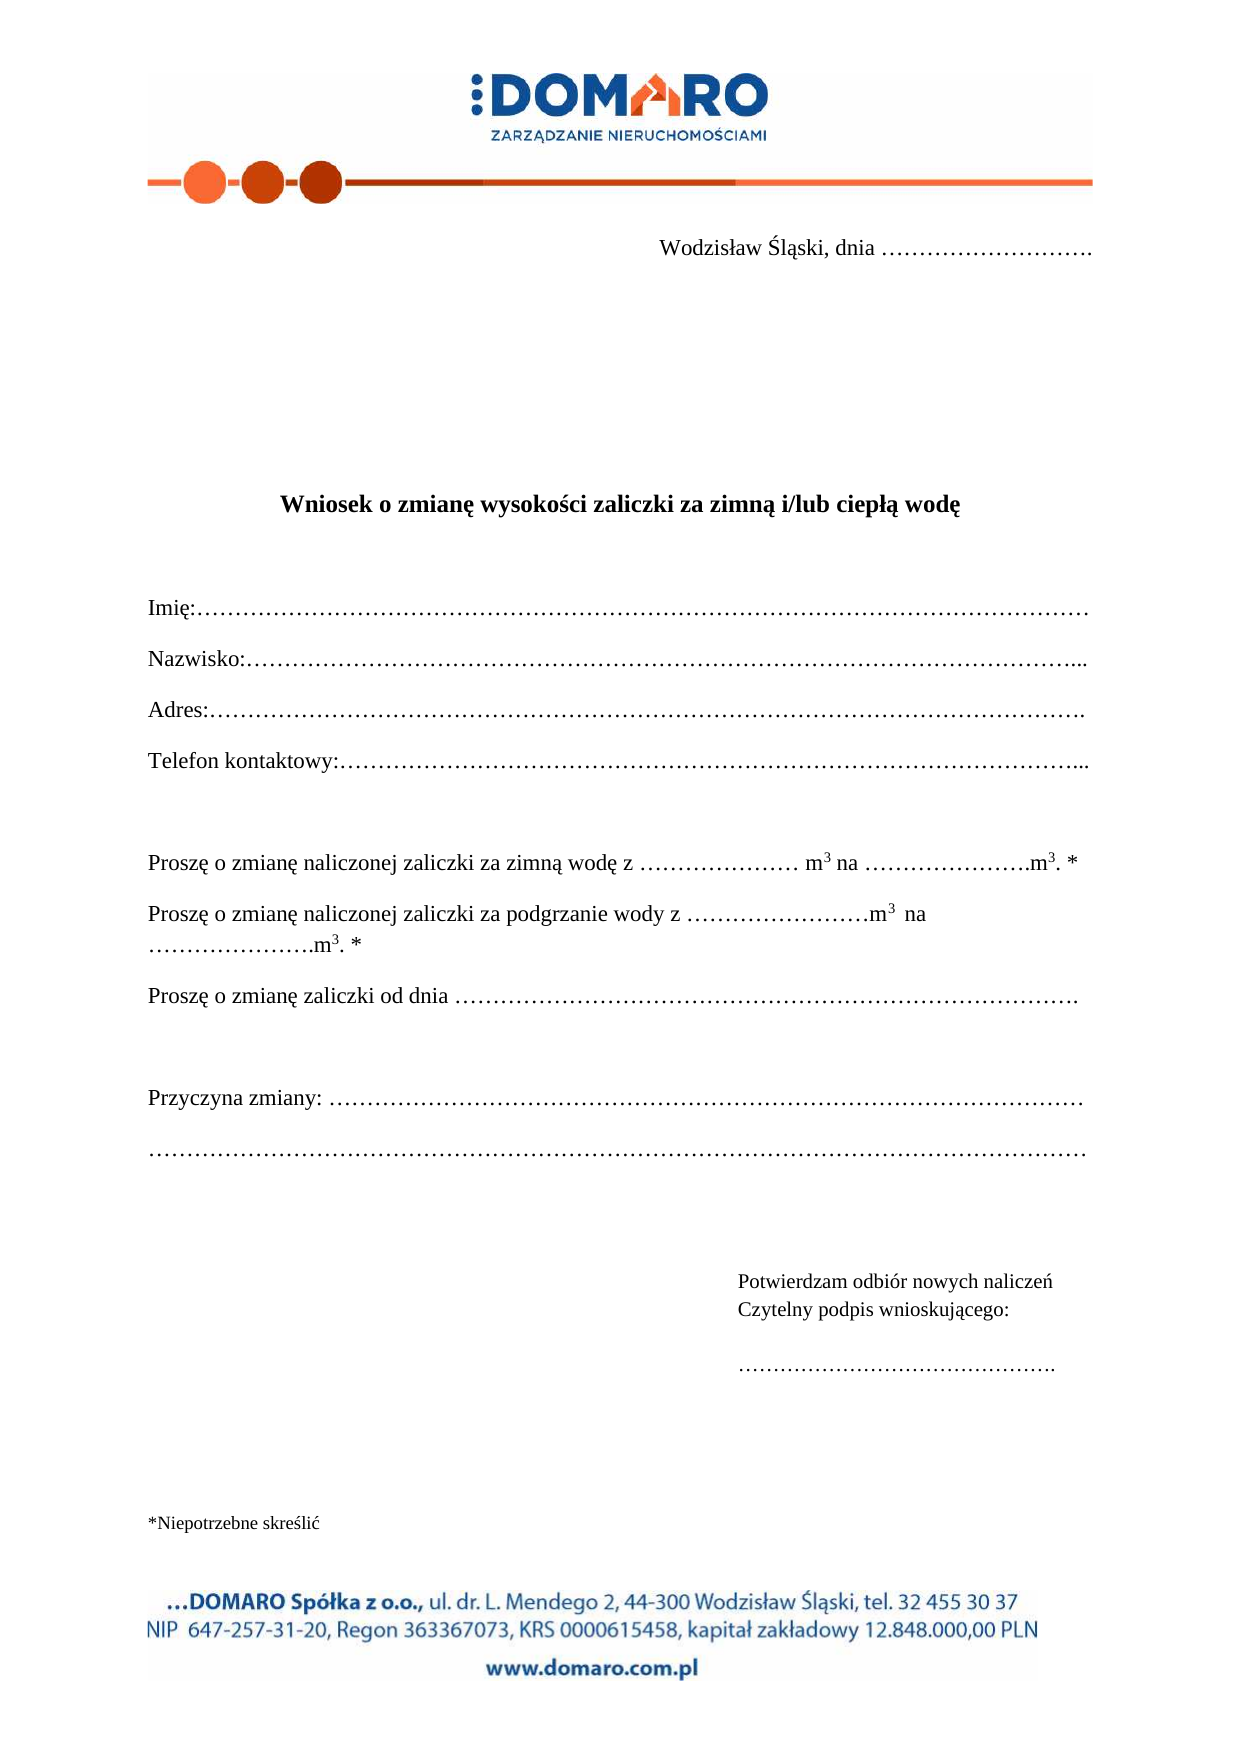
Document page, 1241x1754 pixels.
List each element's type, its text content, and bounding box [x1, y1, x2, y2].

picture [147, 1590, 1038, 1681]
text Proszę o zmianę zaliczki od dnia ………………………………………………………………………. [148, 982, 1093, 1008]
text …………………………………………………………………………………………………………… [148, 1135, 1093, 1161]
text Wniosek o zmianę wysokości zaliczki za zimną i/lub ciepłą wodę [148, 489, 1093, 518]
picture [147, 73, 1093, 204]
text Imię:……………………………………………………………………………………………………… [148, 594, 1093, 621]
text Potwierdzam odbiór nowych naliczeń Czytelny podpis wnioskującego: [148, 1267, 1093, 1321]
text ………………………………………. [148, 1352, 1093, 1376]
text Wodzisław Śląski, dnia ………………………. [148, 204, 1093, 260]
text Proszę o zmianę naliczonej zaliczki za podgrzanie wody z ……………………m3 na ………………….m3. * [148, 900, 1093, 957]
text Przyczyna zmiany: ……………………………………………………………………………………… [148, 1084, 1093, 1110]
text Adres:……………………………………………………………………………………………………. [148, 696, 1093, 723]
text Nazwisko:………………………………………………………………………………………………... [148, 645, 1093, 672]
text Telefon kontaktowy:……………………………………………………………………………………... [148, 747, 1093, 774]
text *Niepotrzebne skreślić [148, 1512, 1093, 1534]
text Proszę o zmianę naliczonej zaliczki za zimną wodę z ………………… m3 na ………………….m3. * [148, 849, 1093, 876]
